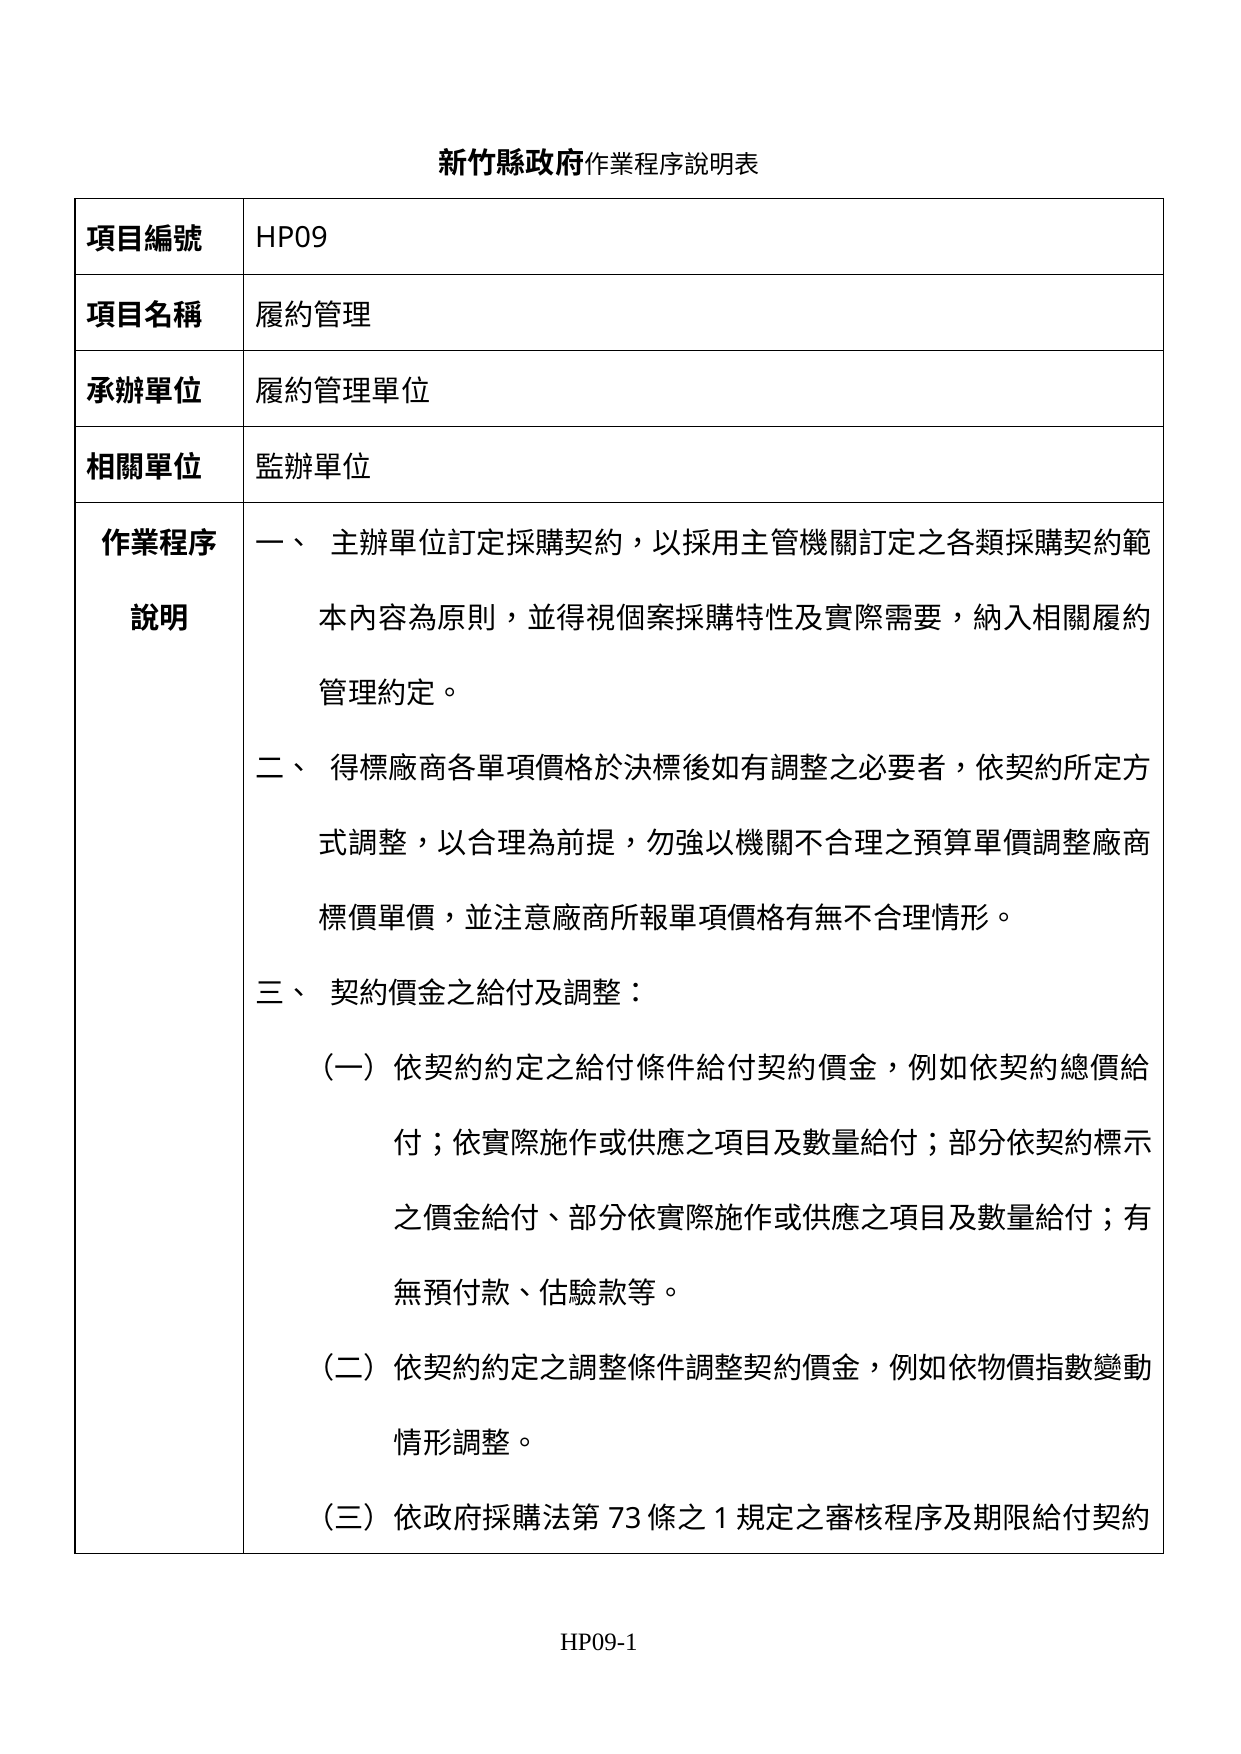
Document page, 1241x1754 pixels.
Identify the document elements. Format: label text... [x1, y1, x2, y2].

table_cell 作業程序 說明 [76, 503, 243, 1553]
table_header HP09 [244, 199, 1163, 274]
table_cell 承辦單位 [76, 351, 243, 426]
text 新竹縣政府作業程序說明表 [75, 123, 1122, 198]
table_cell 履約管理單位 [244, 351, 1163, 426]
table_cell 履約管理 [244, 275, 1163, 350]
table_header 項目編號 [76, 199, 243, 274]
table_cell 監辦單位 [244, 427, 1163, 502]
table_cell 主辦單位訂定採購契約，以採用主管機關訂定之各類採購契約範本內容為原則，並得視個案採購特性及實際需要，納入相關履約管理約定。 得標廠商各單項價格於決標後如有調整之必要者，依契約所定方式調整，以合理為前提，勿強以機關不合理之預算單價調整廠商標價單價，並注意廠商所報單項價格有無不合理情形。 契約價金之給付及調整： 依契約約定之給付條件給付契約價金，例如依契約總價給付；依實際施作或供應之項目及數量給付；部分依契約標示之價金給付、部分依實際施作或供應之項目及數量給付；有無預付款、估驗款等。 依契約約定之調整條件調整契約價金，例如依物價指數變動情形調整。 依政府採購法第73條之1規定之審核程序及期限給付契約價金。 履約期限： 注意得標廠商於履約期間內之履約進度，督促廠商依期限履約。 契約如需辦理變更，其規格、項目或數量有變更時，注意原訂履約期限是否維持不變，或僅變更之部分需另訂期限。 廠商逾期限履約者，依契約約定計算逾期違約金。 廠商管理： 契約可載明廠商擬分包之項目及分包廠商，機關得審查事項。分包廠商履約之部分，得標廠商仍應負完全責任。 查察得標廠商是否自行履行工程、勞務契約，不得有轉包情形。廠商履行財物契約，其需經一定履約過程，非以現成財物供應者，準用之。 廠商履約人員有不適任之情形者，通知廠商撤換。 履約期間注意廠商有無違反職業安全衛生相關法令。 工程採購，注意廠商有無違法僱用外籍勞工情形；財物採購，注意履約標的來源是否合法、證明文件有無不實情形；勞務採購，注意勞工權益之保障。 品質管理及查驗： 督促廠商注意履約品質，辦理自主檢查。 工程採購，須注意廠商是否依契約辦理檢（試）驗；檢（試）驗報告有無偽造變造情形。 機關發現或預見廠商之履約瑕疵，或有其他違反契約之情事者，通知廠商限期改善。廠商未於期限內改善者，依契約約定辦理。 查驗、測試或檢驗結果不符合契約約定者，機關書面通知廠商依契約免費改善、拆除、重作、退貨或換貨。 保險： 查察廠商是否依契約所定保險內容投保，避免廠商以過高之自負額或除外不保之批註等方式，減省保險費用，致保險範圍不足。 查察廠商保險契約有無偽造變造之情形。 契約金額增加、履約期限延長時，原保險單內容是否需配合調整。 依主管機關訂定之「常見保險錯誤及缺失態樣」及「機關辦理保險事項檢核表」內容，查察有無錯誤及缺失。 保證金： 依契約所定條件發還或不發還保證金。 契約金額增加時，原保證金之金額是否隨之增加。 查察廠商連帶保證書、保險單有無偽造變造情形。 注意廠商連帶保證書及連帶保證保險單之有效期、提前通知展期、有效期內通知銀行/保險公司給付。 履約期限延長時，原連帶保證書、保險單有效期是否需配合延長。 契約變更： 因合法事由，契約標的、價金、履約期限或其他契約內容須變更者，須作成書面合意文件。 查察「採購契約變更或加減價核准監辦備查規定一覽表」、採購契約要項第20點、第21點。 契約變更，非經機關及廠商雙方之合意，作成書面紀錄，並簽名或蓋章者，無效。 爭議處理： 契約雙方因履約而生爭議者，應依法令及契約約定，盡力協調解決。 履約爭議發生後，與爭議無關或不受影響之部分應繼續履約。但經機關同意者不在此限。 廠商因爭議而暫停履約，其經爭議處理結果被認定無理由者，不得就暫停履約之部分要求延長履約期限或免除契約責任。 [244, 503, 1163, 1553]
table_cell 項目名稱 [76, 275, 243, 350]
table_cell 相關單位 [76, 427, 243, 502]
